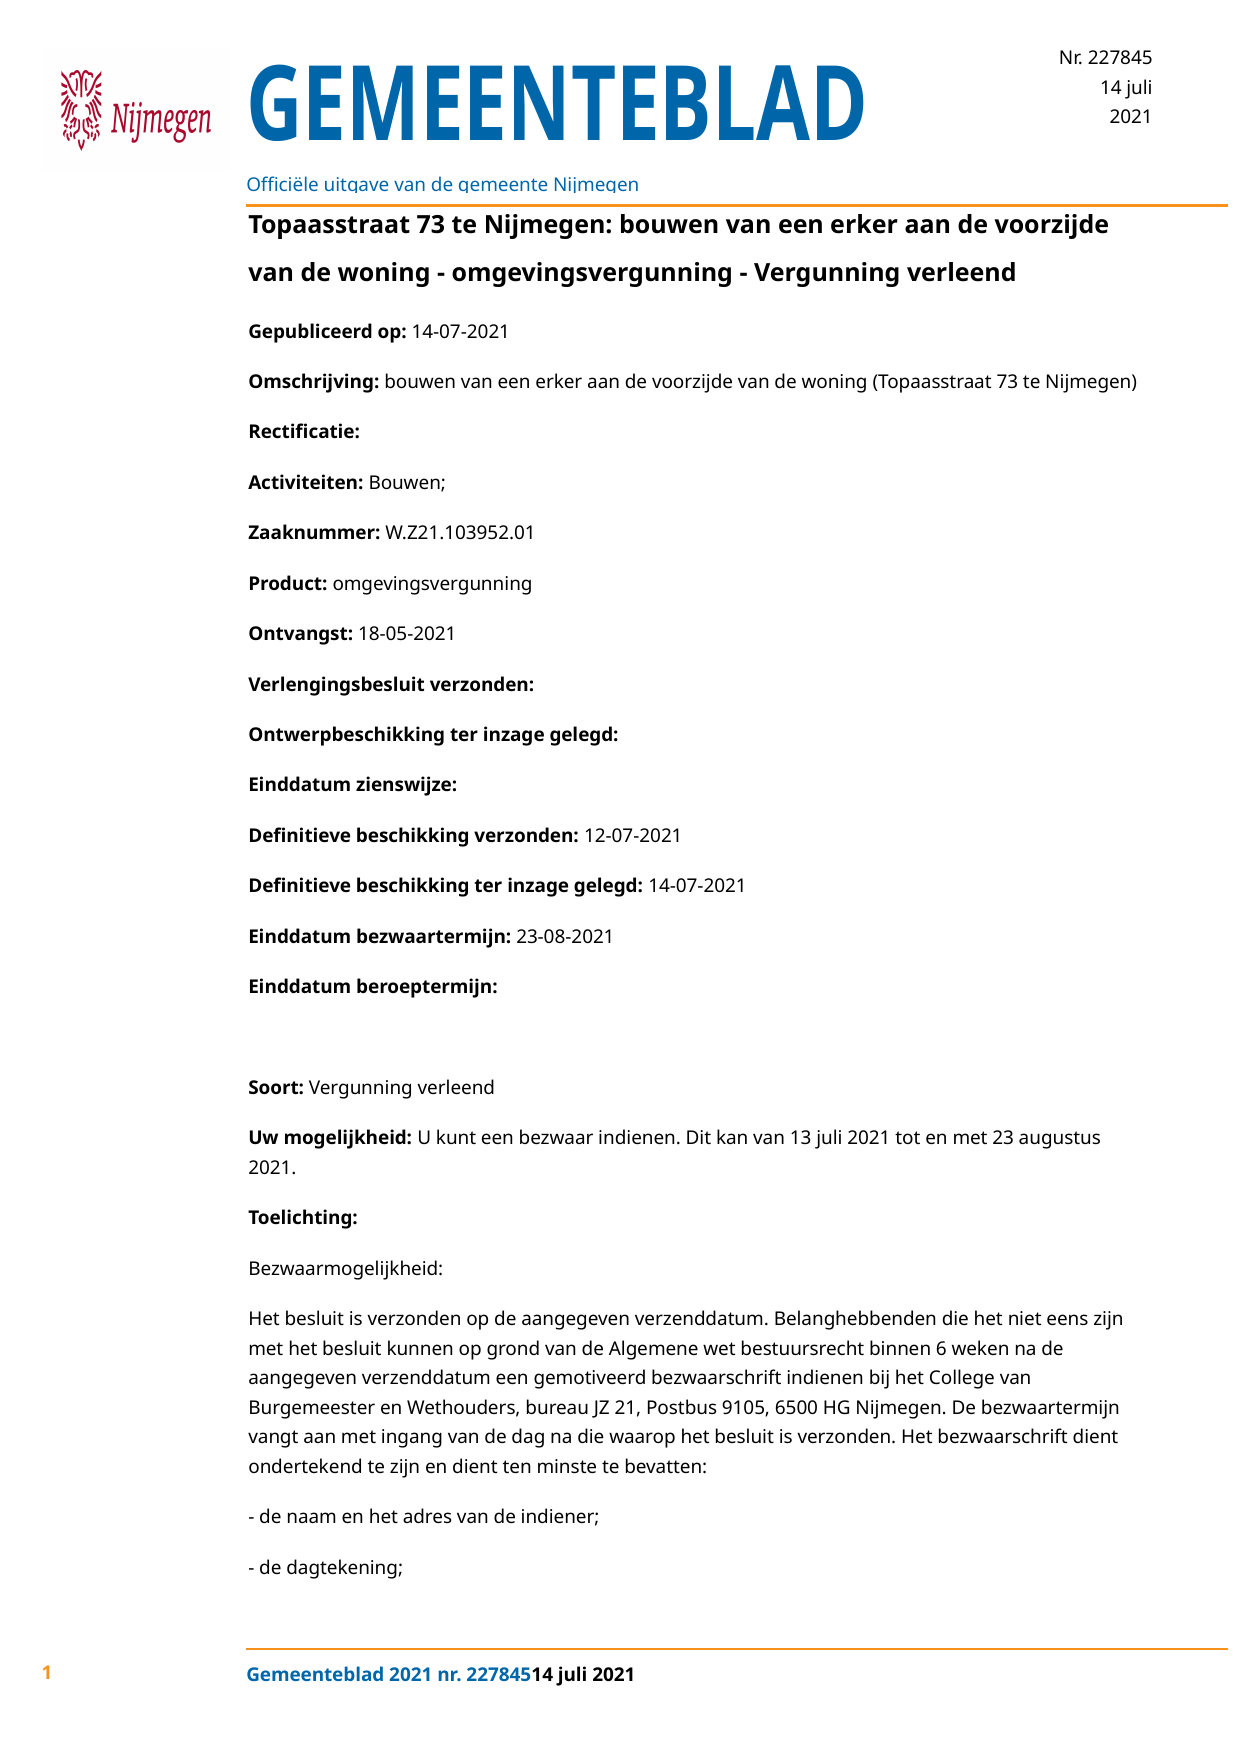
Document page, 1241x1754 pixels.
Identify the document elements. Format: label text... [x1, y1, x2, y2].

text Activiteiten: Bouwen; [248, 469, 1152, 495]
text Einddatum zienswijze: [248, 772, 1152, 797]
text Verlengingsbesluit verzonden: [248, 671, 1152, 697]
text Omschrijving: bouwen van een erker aan de voorzijde van de woning (Topaasstraat 73 te Nijmegen) [248, 368, 1152, 394]
text Toelichting: [248, 1204, 1152, 1230]
text Ontwerpbeschikking ter inzage gelegd: [248, 721, 1152, 747]
text Zaaknummer: W.Z21.103952.01 [248, 519, 1152, 545]
text Definitieve beschikking verzonden: 12-07-2021 [248, 822, 1152, 848]
text Einddatum beroeptermijn: [248, 973, 1152, 999]
text Einddatum bezwaartermijn: 23-08-2021 [248, 923, 1152, 949]
text Het besluit is verzonden op de aangegeven verzenddatum. Belanghebbenden die het niet eens zijn met het besluit kunnen op grond van de Algemene wet bestuursrecht binnen 6 weken na de aangegeven verzenddatum een gemotiveerd bezwaarschrift indienen bij het College van Burgemeester en Wethouders, bureau JZ 21, Postbus 9105, 6500 HG Nijmegen. De bezwaartermijn vangt aan met ingang van de dag na die waarop het besluit is verzonden. Het bezwaarschrift dient ondertekend te zijn en dient ten minste te bevatten: [248, 1305, 1152, 1479]
text Gepubliceerd op: 14-07-2021 [248, 318, 1152, 344]
picture [41, 47, 231, 172]
text Product: omgevingsvergunning [248, 570, 1152, 596]
text Uw mogelijkheid: U kunt een bezwaar indienen. Dit kan van 13 juli 2021 tot en met 23 augustus 2021. [248, 1124, 1152, 1180]
text Bezwaarmogelijkheid: [248, 1255, 1152, 1281]
text Ontvangst: 18-05-2021 [248, 620, 1152, 646]
text Soort: Vergunning verleend [248, 1074, 1152, 1100]
text Definitieve beschikking ter inzage gelegd: 14-07-2021 [248, 872, 1152, 898]
text - de dagtekening; [248, 1554, 1152, 1580]
text Rectificatie: [248, 419, 1152, 444]
text - de naam en het adres van de indiener; [248, 1504, 1152, 1529]
text Topaasstraat 73 te Nijmegen: bouwen van een erker aan de voorzijde van de woning - omgevingsvergunning - Vergunning verleend [248, 207, 1152, 288]
